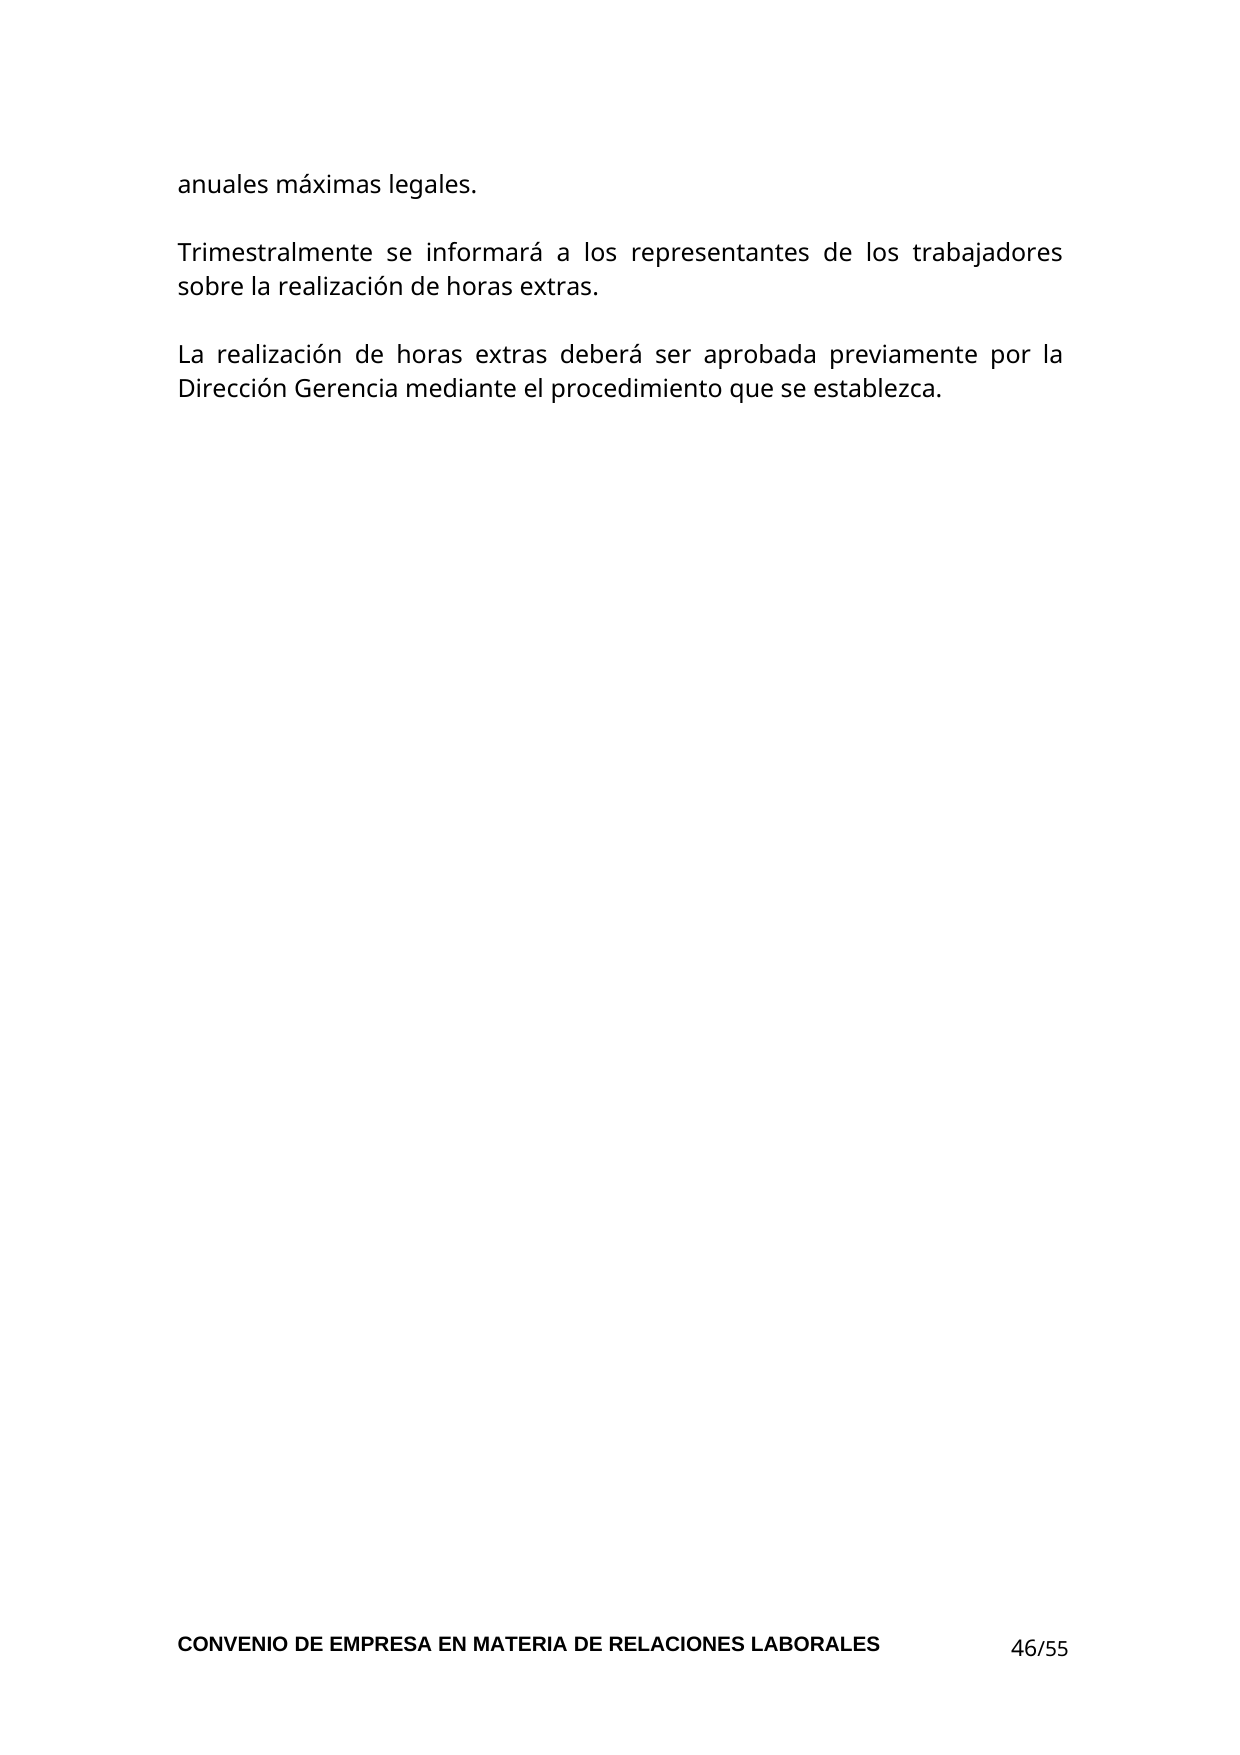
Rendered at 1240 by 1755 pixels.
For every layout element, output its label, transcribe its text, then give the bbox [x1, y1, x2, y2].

text anuales máximas legales. [177, 167, 1063, 201]
text La realización de horas extras deberá ser aprobada previamente por la Dirección Gerencia mediante el procedimiento que se establezca. [177, 337, 1063, 405]
text Trimestralmente se informará a los representantes de los trabajadores sobre la realización de horas extras. [177, 235, 1063, 303]
